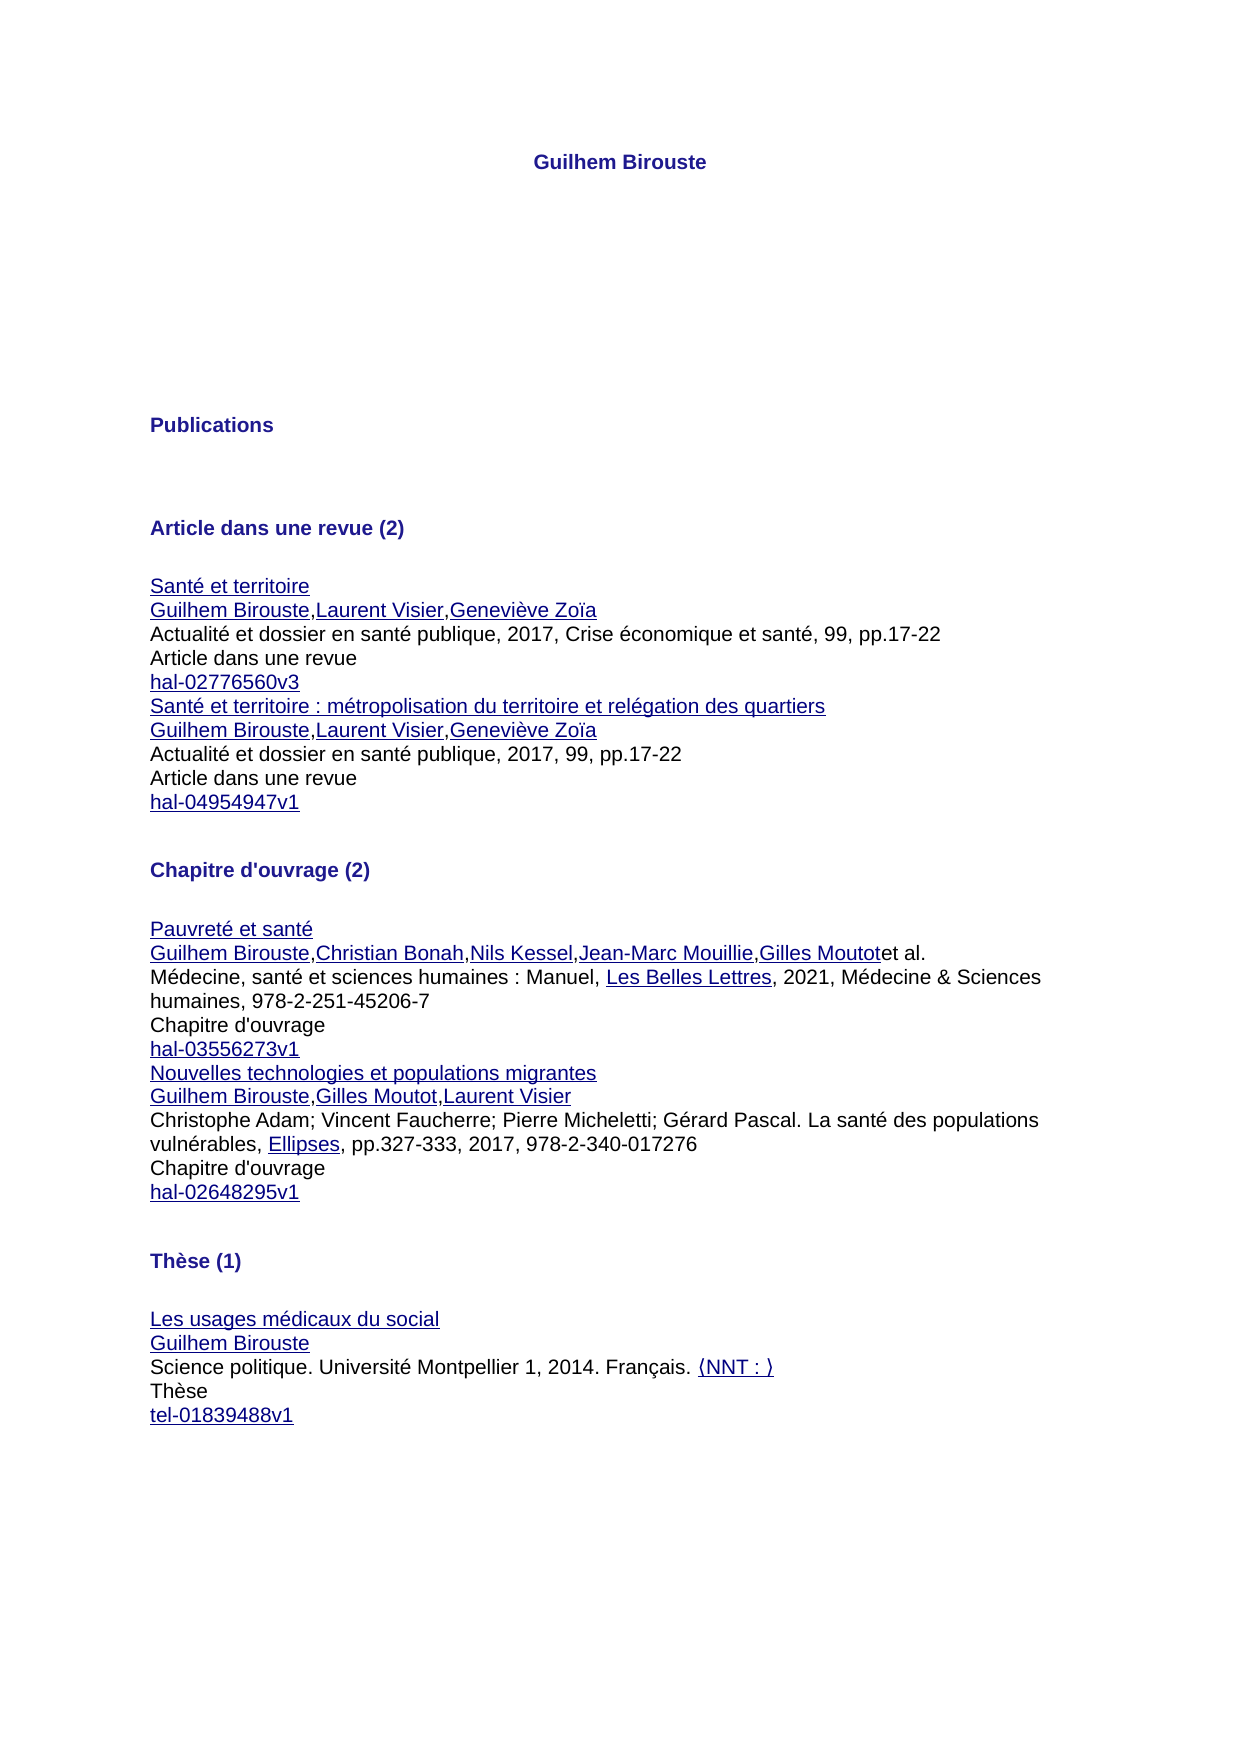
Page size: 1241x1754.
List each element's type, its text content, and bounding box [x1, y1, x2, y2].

table_cell Santé et territoire : métropolisation du territoire et relégation des quartiers Guilhem Birouste,Laurent Visier,Geneviève Zoïa Actualité et dossier en santé publique, 2017, 99, pp.17-22 Article dans une revue hal-04954947v1 [150, 694, 1090, 813]
subtitle Chapitre d'ouvrage (2) [150, 858, 1090, 882]
table_header Santé et territoire Guilhem Birouste,Laurent Visier,Geneviève Zoïa Actualité et dossier en santé publique, 2017, Crise économique et santé, 99, pp.17-22 Article dans une revue hal-02776560v3 [150, 574, 1090, 694]
subtitle Guilhem Birouste [150, 150, 1090, 174]
subtitle Article dans une revue (2) [150, 516, 1090, 539]
subtitle Publications [150, 412, 1090, 436]
table_header Pauvreté et santé Guilhem Birouste,Christian Bonah,Nils Kessel,Jean-Marc Mouillie,Gilles Moutotet al. Médecine, santé et sciences humaines : Manuel, Les Belles Lettres, 2021, Médecine & Sciences humaines, 978-2-251-45206-7 Chapitre d'ouvrage hal-03556273v1 [150, 917, 1090, 1060]
table_cell Nouvelles technologies et populations migrantes Guilhem Birouste,Gilles Moutot,Laurent Visier Christophe Adam; Vincent Faucherre; Pierre Micheletti; Gérard Pascal. La santé des populations vulnérables, Ellipses, pp.327-333, 2017, 978-2-340-017276 Chapitre d'ouvrage hal-02648295v1 [150, 1060, 1090, 1204]
subtitle Thèse (1) [150, 1249, 1090, 1273]
table_header Les usages médicaux du social Guilhem Birouste Science politique. Université Montpellier 1, 2014. Français. ⟨NNT : ⟩ Thèse tel-01839488v1 [150, 1307, 1090, 1427]
